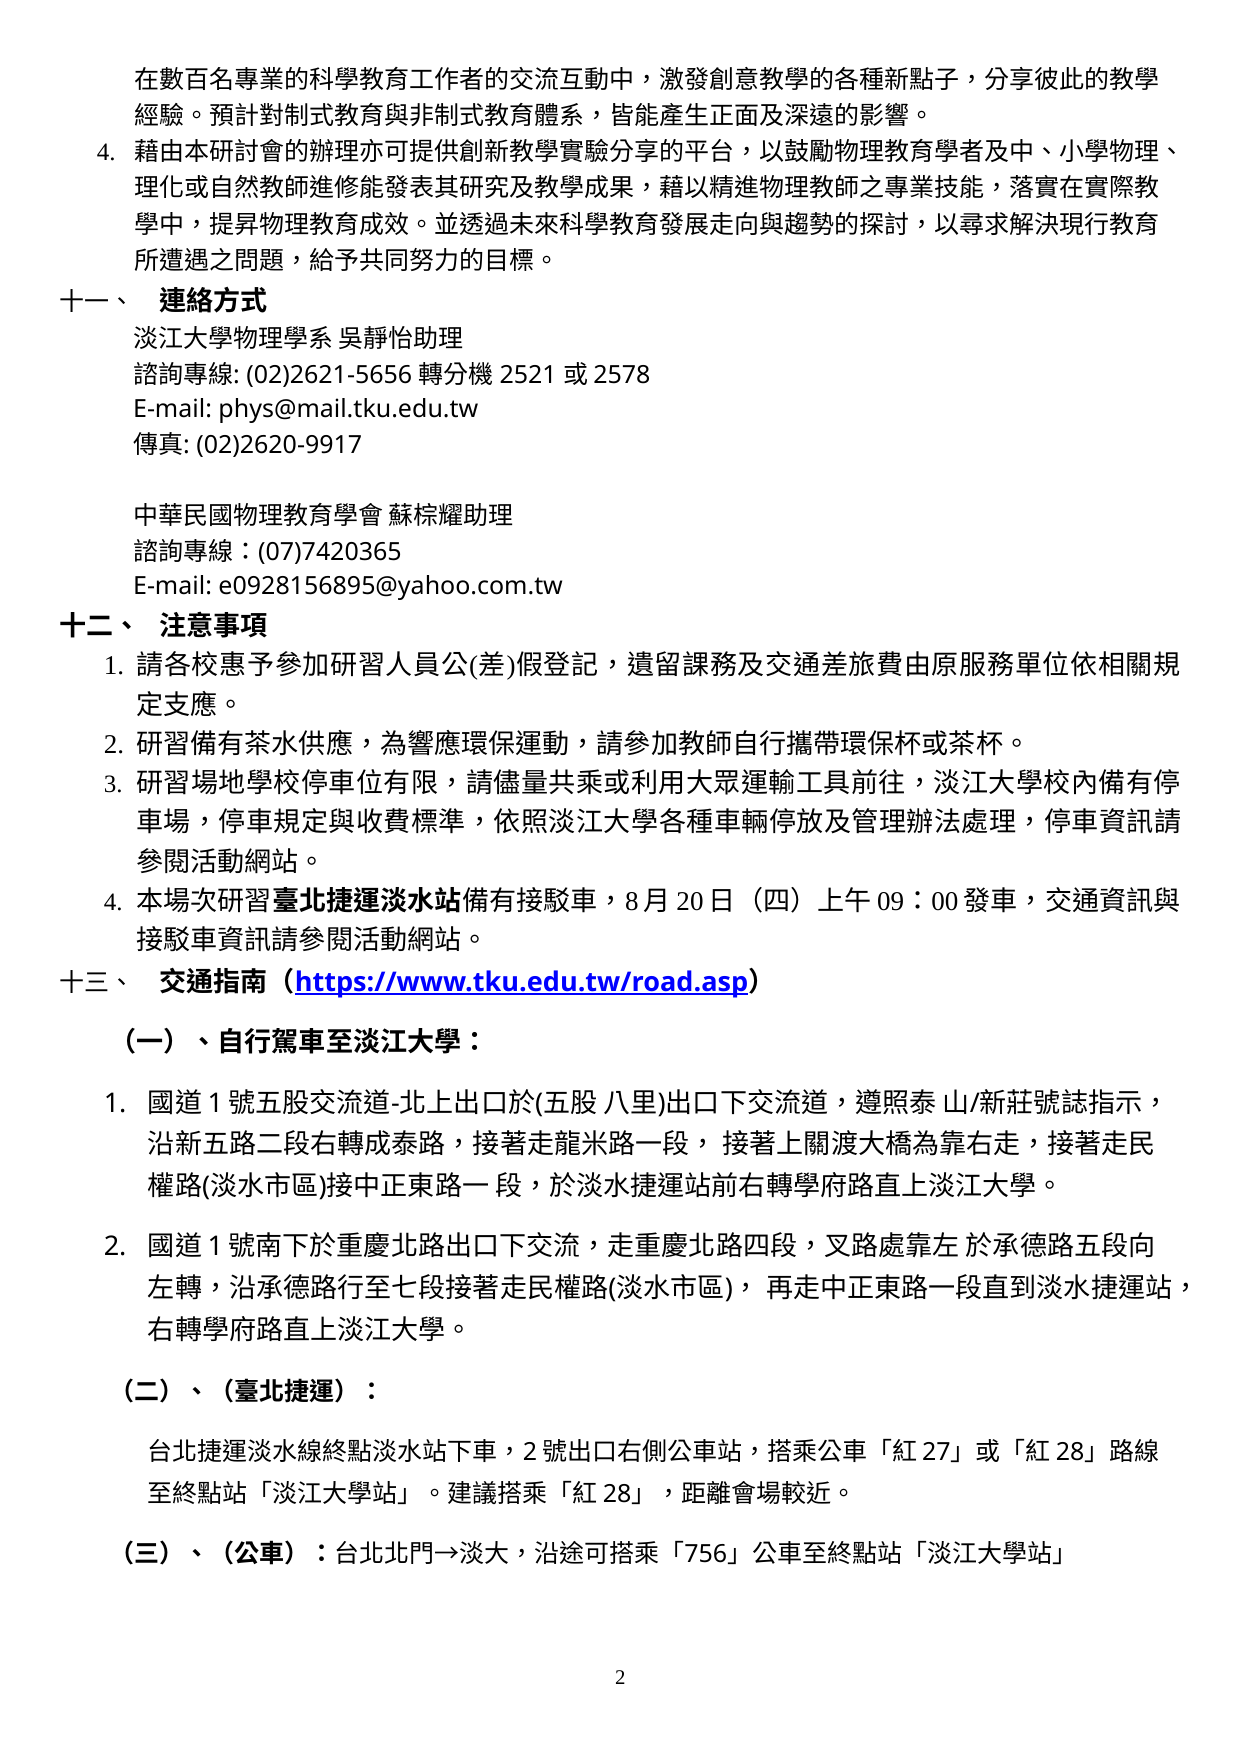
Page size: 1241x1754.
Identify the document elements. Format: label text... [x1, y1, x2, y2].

text 台北捷運淡水線終點淡水站下車，2號出口右側公車站，搭乘公車「紅27」或「紅28」路線至終點站「淡江大學站」。建議搭乘「紅28」，距離會場較近。 [148, 1426, 1181, 1509]
list 國道1號五股交流道-北上出口於(五股 八里)出口下交流道，遵照泰 山/新莊號誌指示，沿新五路二段右轉成泰路，接著走龍米路一段， 接著上關渡大橋為靠右走，接著走民權路(淡水市區)接中正東路一 段，於淡水捷運站前右轉學府路直上淡江大學。 [103, 1078, 1181, 1203]
list 請各校惠予參加研習人員公(差)假登記，遺留課務及交通差旅費由原服務單位依相關規定支應。 [103, 643, 1181, 722]
text （一）、自行駕車至淡江大學： [109, 1018, 1181, 1059]
text （二）、（臺北捷運）： [109, 1366, 1181, 1407]
list 連絡方式 [59, 277, 1181, 318]
list 藉由本研討會的辦理亦可提供創新教學實驗分享的平台，以鼓勵物理教育學者及中、小學物理、理化或自然教師進修能發表其研究及教學成果，藉以精進物理教師之專業技能，落實在實際教學中，提昇物理教育成效。並透過未來科學教育發展走向與趨勢的探討，以尋求解決現行教育所遭遇之問題，給予共同努力的目標。 [97, 132, 1162, 277]
text E-mail: phys@mail.tku.edu.tw [133, 391, 1181, 425]
list 研習場地學校停車位有限，請儘量共乘或利用大眾運輸工具前往，淡江大學校內備有停車場，停車規定與收費標準，依照淡江大學各種車輛停放及管理辦法處理，停車資訊請參閱活動網站。 [103, 761, 1181, 879]
list 國道1號南下於重慶北路出口下交流，走重慶北路四段，叉路處靠左 於承德路五段向左轉，沿承德路行至七段接著走民權路(淡水市區)， 再走中正東路一段直到淡水捷運站，右轉學府路直上淡江大學。 [103, 1222, 1181, 1347]
text （三）、（公車）：台北北門→淡大，沿途可搭乘「756」公車至終點站「淡江大學站」 [109, 1528, 1181, 1570]
list 交通指南（https://www.tku.edu.tw/road.asp） [59, 957, 1181, 999]
text 諮詢專線: (02)2621-5656 轉分機 2521 或2578 [133, 354, 1181, 391]
text 傳真: (02)2620-9917 [133, 425, 1181, 461]
text 中華民國物理教育學會 蘇棕耀助理 [133, 495, 1181, 531]
text 淡江大學物理學系 吳靜怡助理 [133, 318, 1181, 354]
list 本場次研習臺北捷運淡水站備有接駁車，8月20日（四）上午09：00發車，交通資訊與接駁車資訊請參閱活動網站。 [103, 879, 1181, 957]
text 諮詢專線：(07)7420365 [133, 531, 1181, 568]
list 研習備有茶水供應，為響應環保運動，請參加教師自行攜帶環保杯或茶杯。 [103, 722, 1181, 761]
text E-mail: e0928156895@yahoo.com.tw [133, 568, 1181, 602]
list 在數百名專業的科學教育工作者的交流互動中，激發創意教學的各種新點子，分享彼此的教學經驗。預計對制式教育與非制式教育體系，皆能產生正面及深遠的影響。 [97, 59, 1162, 132]
list 注意事項 [59, 602, 1181, 643]
